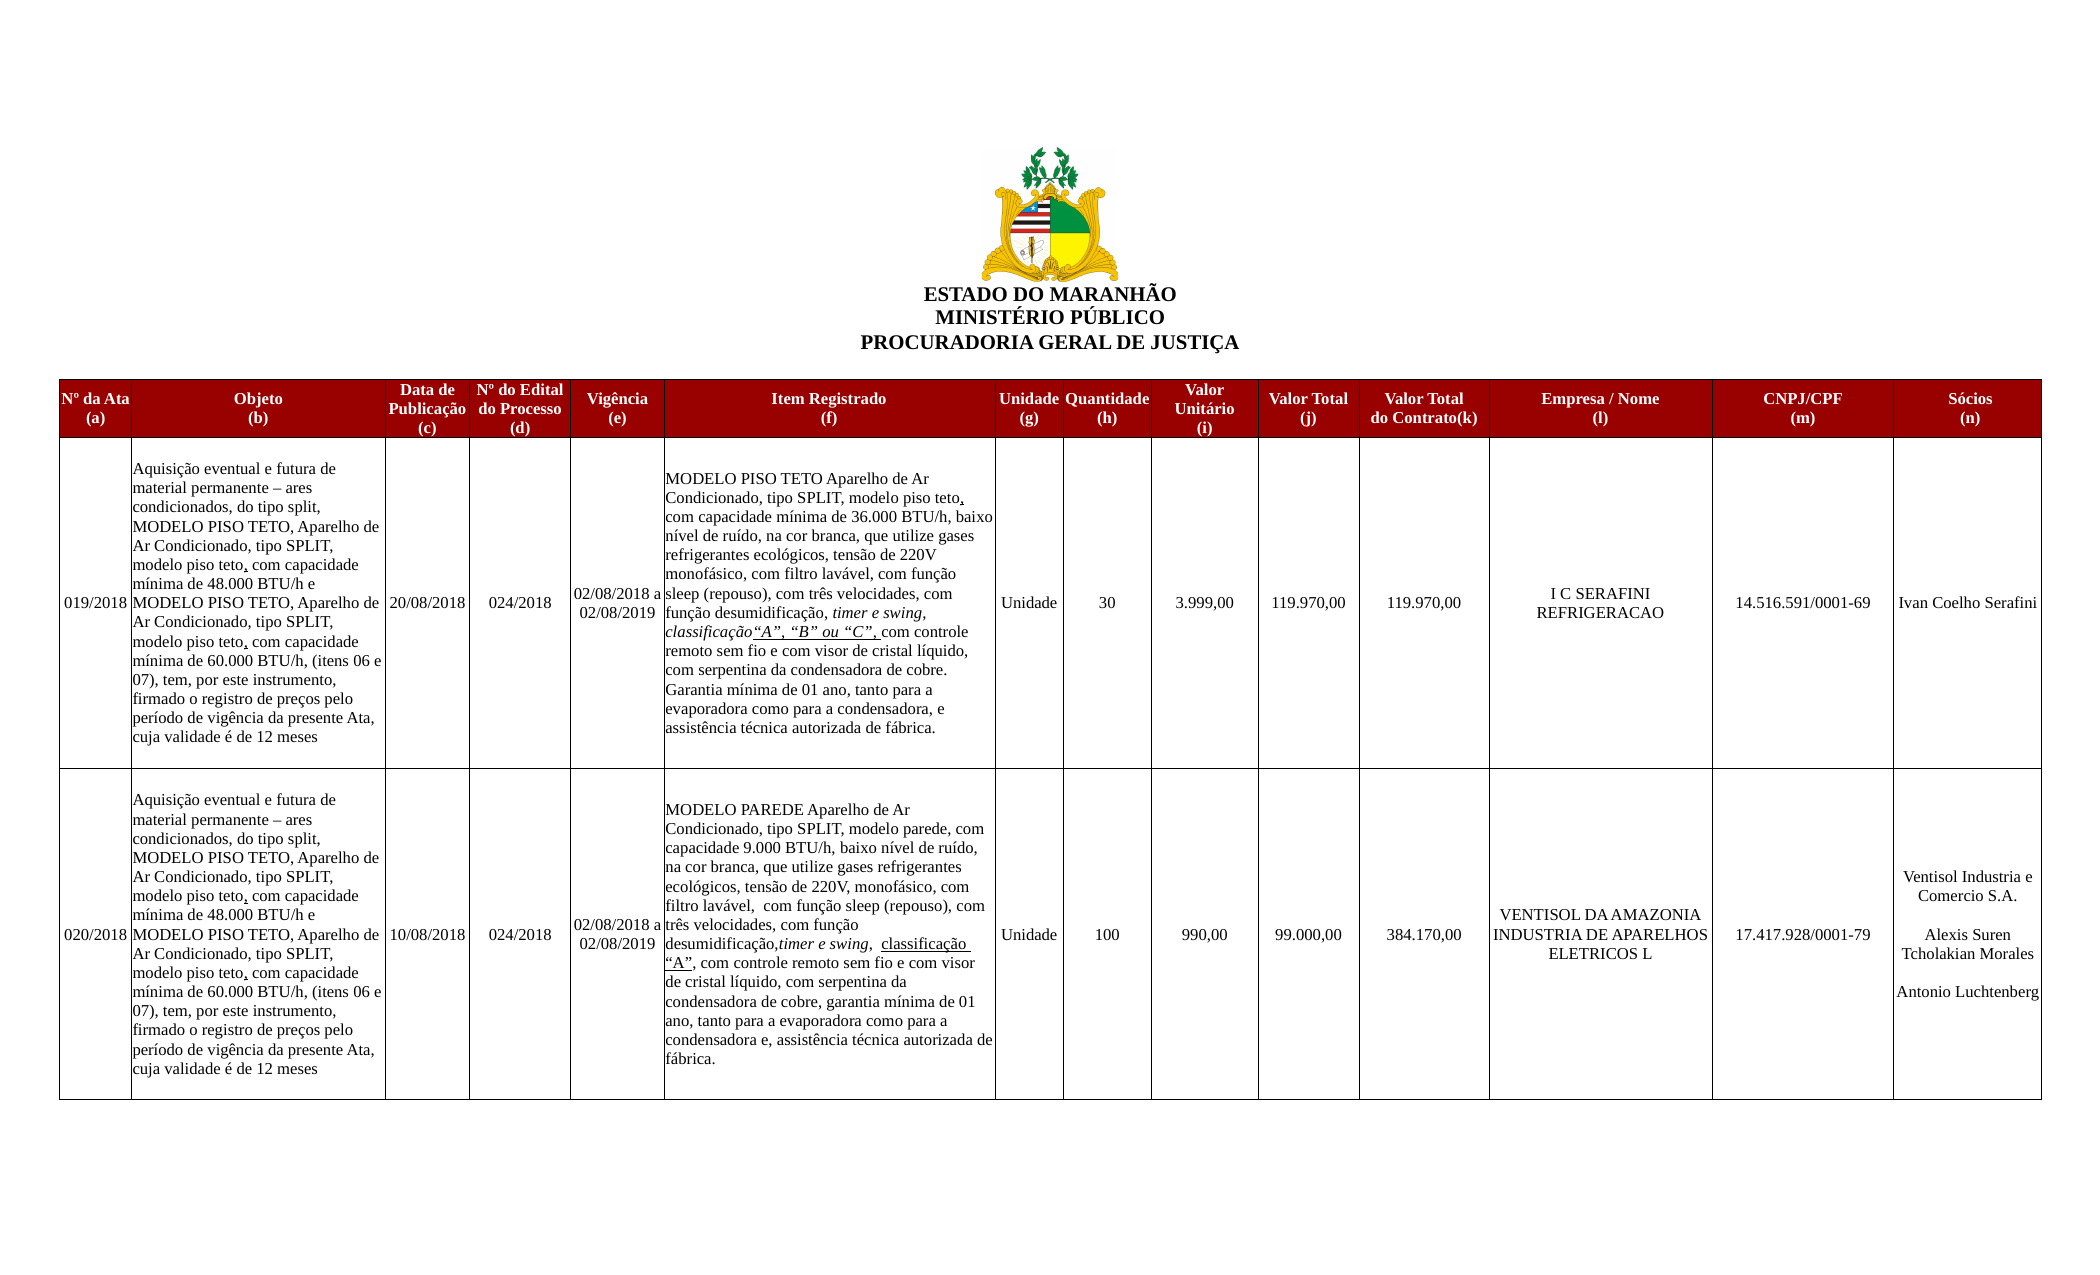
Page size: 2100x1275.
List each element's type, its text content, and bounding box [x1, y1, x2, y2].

table_cell Unidade [996, 769, 1063, 1099]
table_cell 119.970,00 [1259, 438, 1359, 768]
table_cell VENTISOL DA AMAZONIA INDUSTRIA DE APARELHOS ELETRICOS L [1490, 769, 1712, 1099]
table_cell Aquisição eventual e futura de material permanente – ares condicionados, do tipo split, MODELO PISO TETO, Aparelho de Ar Condicionado, tipo SPLIT, modelo piso teto, com capacidade mínima de 48.000 BTU/h e MODELO PISO TETO, Aparelho de Ar Condicionado, tipo SPLIT, modelo piso teto, com capacidade mínima de 60.000 BTU/h, (itens 06 e 07), tem, por este instrumento, firmado o registro de preços pelo período de vigência da presente Ata, cuja validade é de 12 meses [132, 438, 385, 768]
table_cell 3.999,00 [1152, 438, 1258, 768]
table_cell 384.170,00 [1360, 769, 1489, 1099]
table_cell 17.417.928/0001-79 [1713, 769, 1893, 1099]
table_header CNPJ/CPF (m) [1713, 380, 1893, 437]
table_cell Ivan Coelho Serafini [1894, 438, 2041, 768]
table_header Nº do Edital do Processo (d) [470, 380, 570, 437]
table_header Empresa / Nome (l) [1490, 380, 1712, 437]
table_header Item Registrado (f) [665, 380, 995, 437]
table_cell MODELO PAREDE Aparelho de Ar Condicionado, tipo SPLIT, modelo parede, com capacidade 9.000 BTU/h, baixo nível de ruído, na cor branca, que utilize gases refrigerantes ecológicos, tensão de 220V, monofásico, com filtro lavável, com função sleep (repouso), com três velocidades, com função desumidificação,timer e swing, classificação “A”, com controle remoto sem fio e com visor de cristal líquido, com serpentina da condensadora de cobre, garantia mínima de 01 ano, tanto para a evaporadora como para a condensadora e, assistência técnica autorizada de fábrica. [665, 769, 995, 1099]
table_header Vigência (e) [571, 380, 664, 437]
table_cell Unidade [996, 438, 1063, 768]
table_cell MODELO PISO TETO Aparelho de Ar Condicionado, tipo SPLIT, modelo piso teto, com capacidade mínima de 36.000 BTU/h, baixo nível de ruído, na cor branca, que utilize gases refrigerantes ecológicos, tensão de 220V monofásico, com filtro lavável, com função sleep (repouso), com três velocidades, com função desumidificação, timer e swing, classificação“A”, “B” ou “C”, com controle remoto sem fio e com visor de cristal líquido, com serpentina da condensadora de cobre. Garantia mínima de 01 ano, tanto para a evaporadora como para a condensadora, e assistência técnica autorizada de fábrica. [665, 438, 995, 768]
table_cell 024/2018 [470, 438, 570, 768]
table_header Unidade (g) [996, 380, 1063, 437]
table_cell 019/2018 [60, 438, 131, 768]
table_cell 02/08/2018 a 02/08/2019 [571, 769, 664, 1099]
table_cell 020/2018 [60, 769, 131, 1099]
table_cell 024/2018 [470, 769, 570, 1099]
table_header Objeto (b) [132, 380, 385, 437]
table_cell 990,00 [1152, 769, 1258, 1099]
table_cell 20/08/2018 [386, 438, 469, 768]
table_cell 10/08/2018 [386, 769, 469, 1099]
table_cell 02/08/2018 a 02/08/2019 [571, 438, 664, 768]
table_cell Ventisol Industria e Comercio S.A. Alexis Suren Tcholakian Morales Antonio Luchtenberg [1894, 769, 2041, 1099]
table_header Quantidade (h) [1064, 380, 1151, 437]
table_header Data de Publicação (c) [386, 380, 469, 437]
table_cell Aquisição eventual e futura de material permanente – ares condicionados, do tipo split, MODELO PISO TETO, Aparelho de Ar Condicionado, tipo SPLIT, modelo piso teto, com capacidade mínima de 48.000 BTU/h e MODELO PISO TETO, Aparelho de Ar Condicionado, tipo SPLIT, modelo piso teto, com capacidade mínima de 60.000 BTU/h, (itens 06 e 07), tem, por este instrumento, firmado o registro de preços pelo período de vigência da presente Ata, cuja validade é de 12 meses [132, 769, 385, 1099]
table_cell 30 [1064, 438, 1151, 768]
table_header Valor Unitário (i) [1152, 380, 1258, 437]
table_cell 119.970,00 [1360, 438, 1489, 768]
table_cell 99.000,00 [1259, 769, 1359, 1099]
table_header Valor Total (j) [1259, 380, 1359, 437]
table_header Sócios (n) [1894, 380, 2041, 437]
table_cell 100 [1064, 769, 1151, 1099]
table_header Nº da Ata (a) [60, 380, 131, 437]
table_header Valor Total do Contrato(k) [1360, 380, 1489, 437]
table_cell I C SERAFINI REFRIGERACAO [1490, 438, 1712, 768]
table_cell 14.516.591/0001-69 [1713, 438, 1893, 768]
